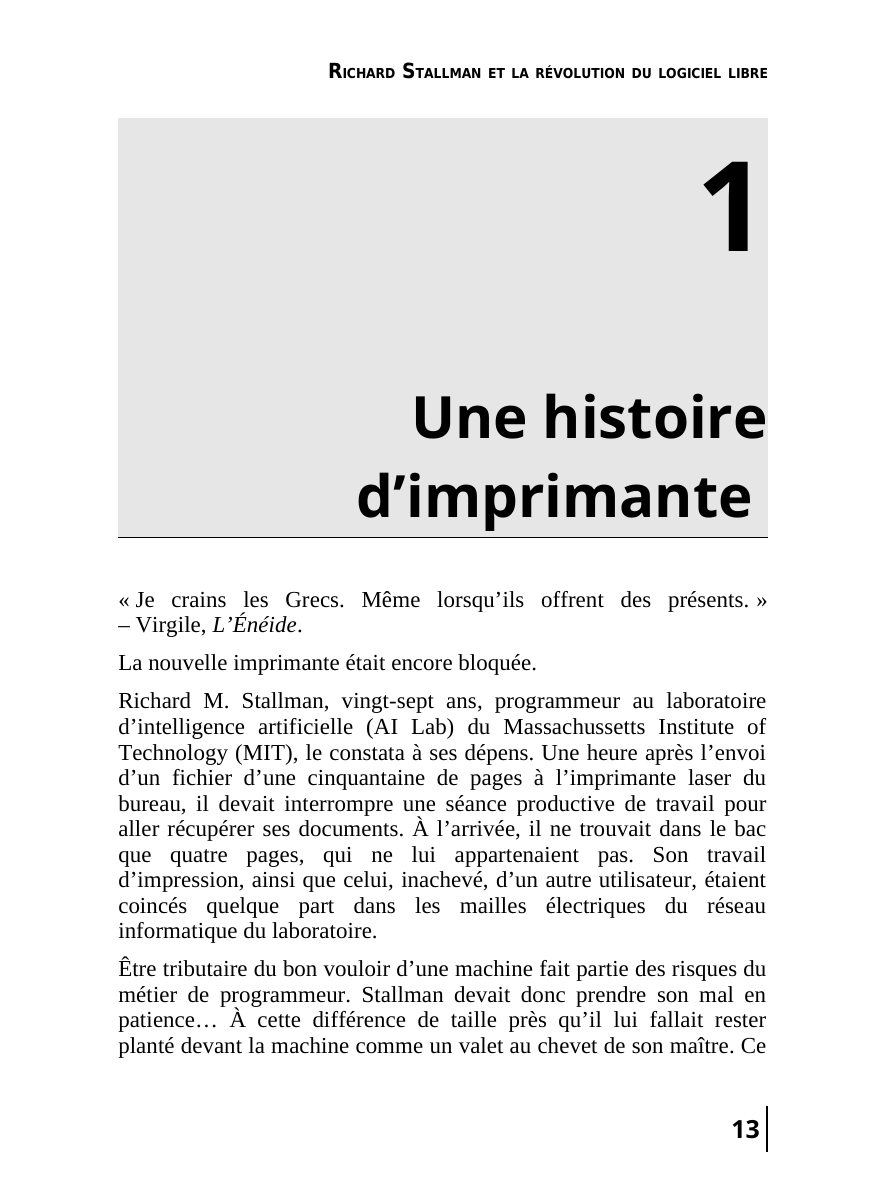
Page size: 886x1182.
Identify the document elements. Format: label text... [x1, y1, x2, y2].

text « Je crains les Grecs. Même lorsqu’ils offrent des présents. » – Virgile, L’Énéide. [118, 587, 768, 638]
text 1 [118, 118, 768, 288]
text Richard M. Stallman, vingt-sept ans, programmeur au laboratoire d’intelligence artificielle (AI Lab) du Massachussetts Institute of Technology (MIT), le constata à ses dépens. Une heure après l’envoi d’un fichier d’une cinquantaine de pages à l’imprimante laser du bureau, il devait interrompre une séance productive de travail pour aller récupérer ses documents. À l’arrivée, il ne trouvait dans le bac que quatre pages, qui ne lui appartenaient pas. Son travail d’impression, ainsi que celui, inachevé, d’un autre utilisateur, étaient coincés quelque part dans les mailles électriques du réseau informatique du laboratoire. [118, 688, 768, 943]
text Être tributaire du bon vouloir d’une machine fait partie des risques du métier de programmeur. Stallman devait donc prendre son mal en patience… À cette différence de taille près qu’il lui fallait rester planté devant la machine comme un valet au chevet de son maître. Ce [118, 956, 768, 1058]
text La nouvelle imprimante était encore bloquée. [118, 650, 768, 676]
subtitle Une histoire d’imprimante [118, 376, 768, 537]
